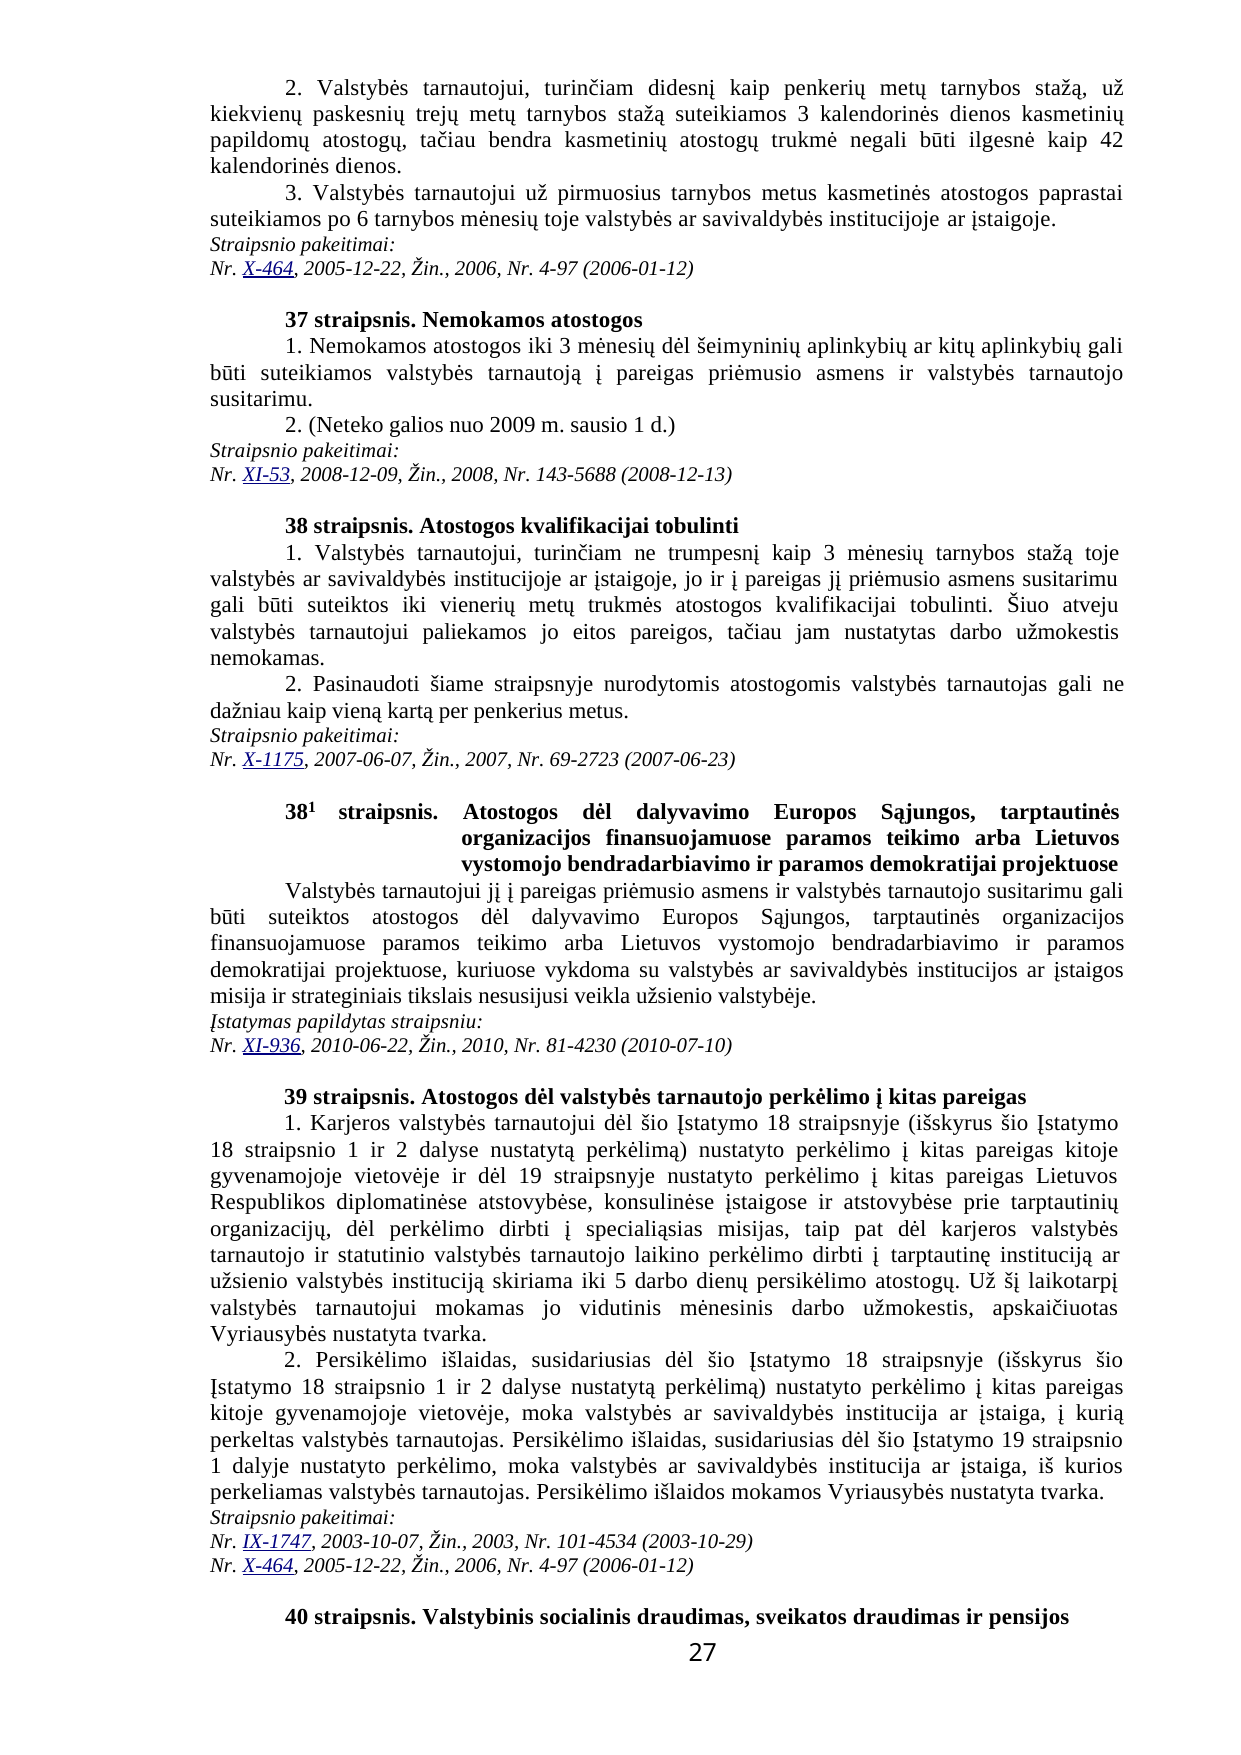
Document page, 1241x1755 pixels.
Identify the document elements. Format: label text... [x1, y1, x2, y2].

text 1. Karjeros valstybės tarnautojui dėl šio Įstatymo 18 straipsnyje (išskyrus šio Įstatymo 18 straipsnio 1 ir 2 dalyse nustatytą perkėlimą) nustatyto perkėlimo į kitas pareigas kitoje gyvenamojoje vietovėje ir dėl 19 straipsnyje nustatyto perkėlimo į kitas pareigas Lietuvos Respublikos diplomatinėse atstovybėse, konsulinėse įstaigose ir atstovybėse prie tarptautinių organizacijų, dėl perkėlimo dirbti į specialiąsias misijas, taip pat dėl karjeros valstybės tarnautojo ir statutinio valstybės tarnautojo laikino perkėlimo dirbti į tarptautinę instituciją ar užsienio valstybės instituciją skiriama iki 5 darbo dienų persikėlimo atostogų. Už šį laikotarpį valstybės tarnautojui mokamas jo vidutinis mėnesinis darbo užmokestis, apskaičiuotas Vyriausybės nustatyta tvarka. [210, 1109, 1120, 1347]
text 40 straipsnis. Valstybinis socialinis draudimas, sveikatos draudimas ir pensijos [285, 1603, 1126, 1629]
text 2. Pasinaudoti šiame straipsnyje nurodytomis atostogomis valstybės tarnautojas gali ne dažniau kaip vieną kartą per penkerius metus. [210, 671, 1126, 723]
text Straipsnio pakeitimai: [210, 232, 1126, 256]
text Nr. X-464, 2005-12-22, Žin., 2006, Nr. 4-97 (2006-01-12) [210, 1553, 1120, 1577]
text Nr. XI-53, 2008-12-09, Žin., 2008, Nr. 143-5688 (2008-12-13) [210, 462, 1120, 486]
text 2. Persikėlimo išlaidas, susidariusias dėl šio Įstatymo 18 straipsnyje (išskyrus šio Įstatymo 18 straipsnio 1 ir 2 dalyse nustatytą perkėlimą) nustatyto perkėlimo į kitas pareigas kitoje gyvenamojoje vietovėje, moka valstybės ar savivaldybės institucija ar įstaiga, į kurią perkeltas valstybės tarnautojas. Persikėlimo išlaidas, susidariusias dėl šio Įstatymo 19 straipsnio 1 dalyje nustatyto perkėlimo, moka valstybės ar savivaldybės institucija ar įstaiga, iš kurios perkeliamas valstybės tarnautojas. Persikėlimo išlaidos mokamos Vyriausybės nustatyta tvarka. [210, 1347, 1126, 1505]
text 2. Valstybės tarnautojui, turinčiam didesnį kaip penkerių metų tarnybos stažą, už kiekvienų paskesnių trejų metų tarnybos stažą suteikiamos 3 kalendorinės dienos kasmetinių papildomų atostogų, tačiau bendra kasmetinių atostogų trukmė negali būti ilgesnė kaip 42 kalendorinės dienos. [210, 73, 1126, 179]
text Straipsnio pakeitimai: [210, 723, 1120, 747]
text 39 straipsnis. Atostogos dėl valstybės tarnautojo perkėlimo į kitas pareigas [210, 1083, 1120, 1109]
text 3. Valstybės tarnautojui už pirmuosius tarnybos metus kasmetinės atostogos paprastai suteikiamos po 6 tarnybos mėnesių toje valstybės ar savivaldybės institucijoje ar įstaigoje. [210, 179, 1126, 232]
text Nr. XI-936, 2010-06-22, Žin., 2010, Nr. 81-4230 (2010-07-10) [210, 1033, 1120, 1057]
text 37 straipsnis. Nemokamos atostogos [210, 306, 1126, 332]
text 381 straipsnis. Atostogos dėl dalyvavimo Europos Sąjungos, tarptautinės organizacijos finansuojamuose paramos teikimo arba Lietuvos vystomojo bendradarbiavimo ir paramos demokratijai projektuose [285, 798, 1120, 877]
text Įstatymas papildytas straipsniu: [210, 1008, 1120, 1033]
text Nr. X-1175, 2007-06-07, Žin., 2007, Nr. 69-2723 (2007-06-23) [210, 747, 1120, 771]
text 1. Valstybės tarnautojui, turinčiam ne trumpesnį kaip 3 mėnesių tarnybos stažą toje valstybės ar savivaldybės institucijoje ar įstaigoje, jo ir į pareigas jį priėmusio asmens susitarimu gali būti suteiktos iki vienerių metų trukmės atostogos kvalifikacijai tobulinti. Šiuo atveju valstybės tarnautojui paliekamos jo eitos pareigos, tačiau jam nustatytas darbo užmokestis nemokamas. [210, 539, 1120, 671]
text 38 straipsnis. Atostogos kvalifikacijai tobulinti [210, 512, 1120, 539]
text 1. Nemokamos atostogos iki 3 mėnesių dėl šeimyninių aplinkybių ar kitų aplinkybių gali būti suteikiamos valstybės tarnautoją į pareigas priėmusio asmens ir valstybės tarnautojo susitarimu. [210, 332, 1126, 412]
text Nr. IX-1747, 2003-10-07, Žin., 2003, Nr. 101-4534 (2003-10-29) [210, 1529, 1120, 1553]
text Valstybės tarnautojui jį į pareigas priėmusio asmens ir valstybės tarnautojo susitarimu gali būti suteiktos atostogos dėl dalyvavimo Europos Sąjungos, tarptautinės organizacijos finansuojamuose paramos teikimo arba Lietuvos vystomojo bendradarbiavimo ir paramos demokratijai projektuose, kuriuose vykdoma su valstybės ar savivaldybės institucijos ar įstaigos misija ir strateginiais tikslais nesusijusi veikla užsienio valstybėje. [210, 877, 1126, 1008]
text Nr. X-464, 2005-12-22, Žin., 2006, Nr. 4-97 (2006-01-12) [210, 256, 1120, 280]
text Straipsnio pakeitimai: [210, 1505, 1126, 1529]
text Straipsnio pakeitimai: [210, 438, 1120, 462]
text 2. (Neteko galios nuo 2009 m. sausio 1 d.) [210, 412, 1126, 438]
